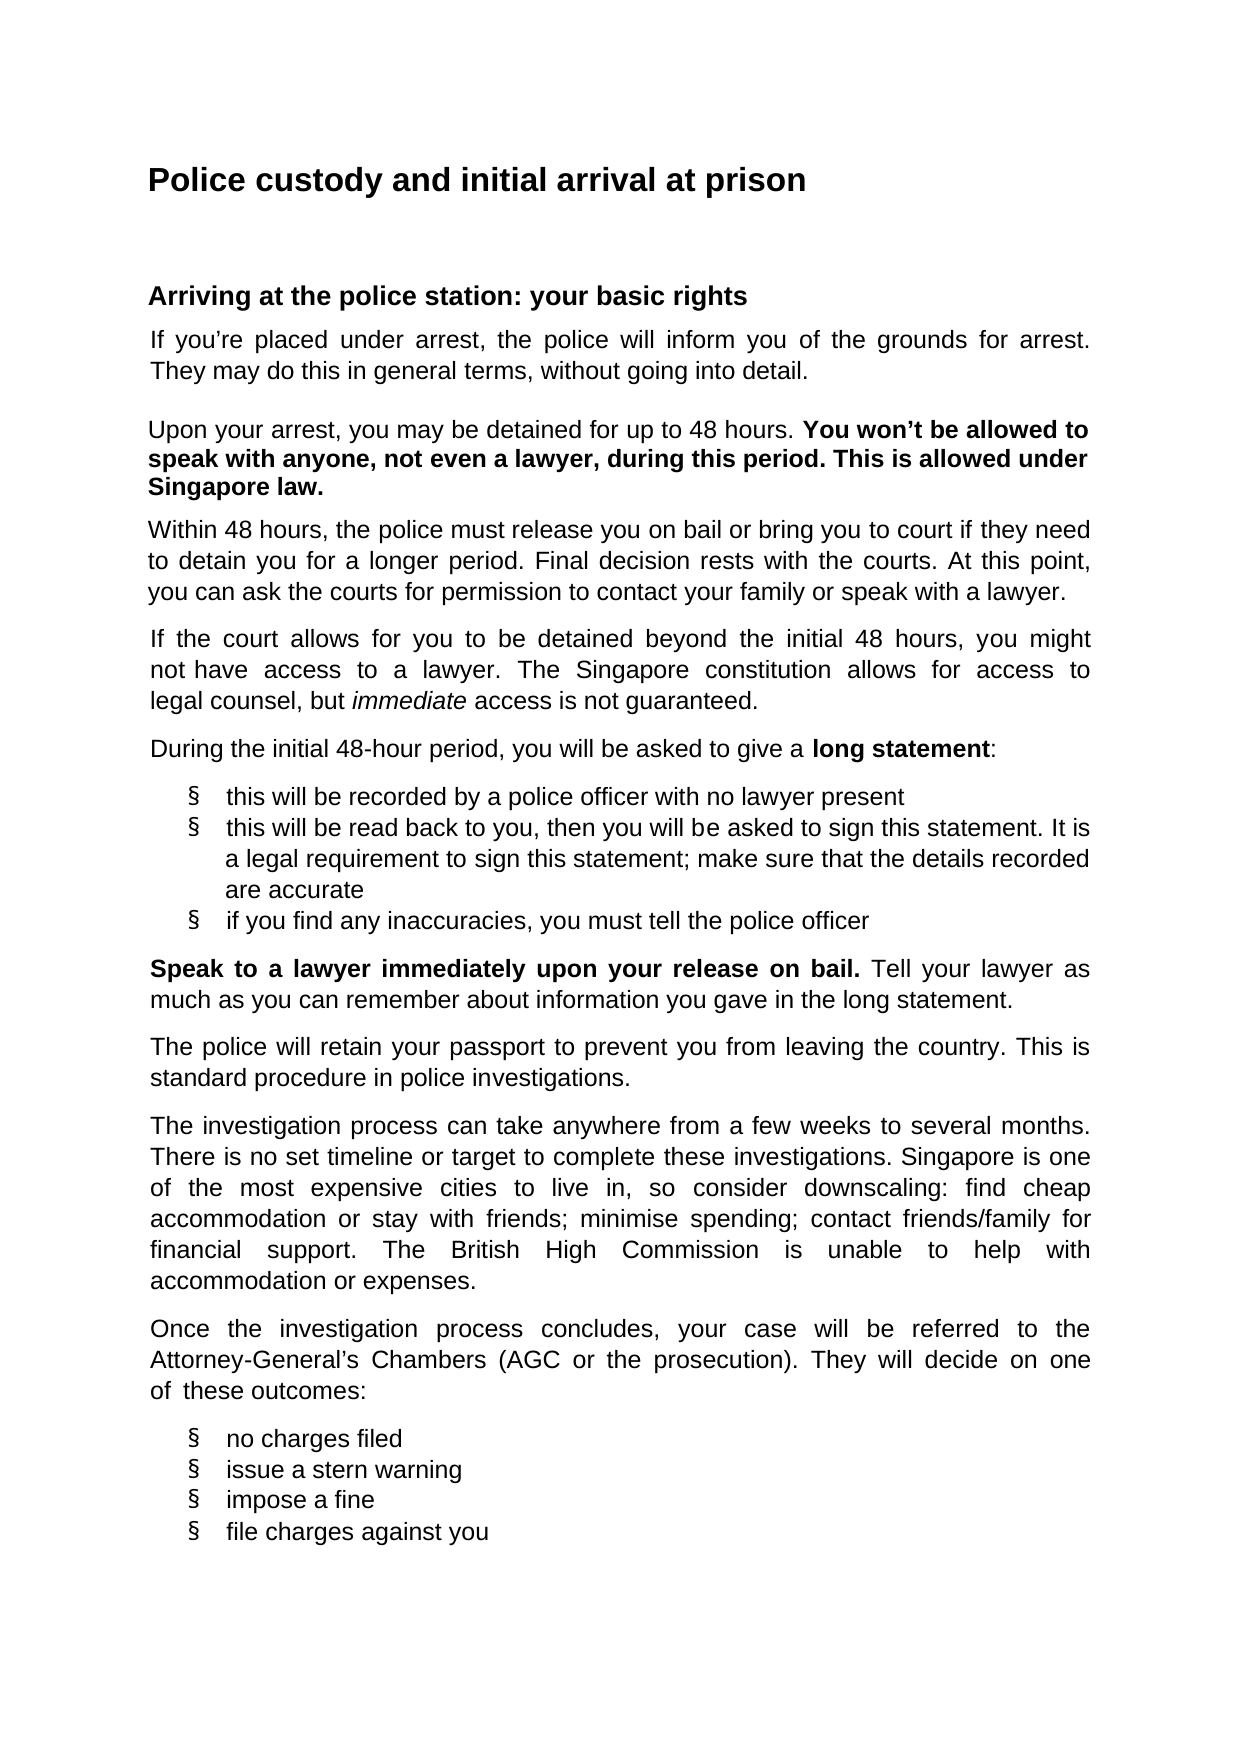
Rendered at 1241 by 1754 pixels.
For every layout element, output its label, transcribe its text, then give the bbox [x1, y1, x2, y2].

text § file charges against you [187, 1517, 1165, 1546]
text The police will retain your passport to prevent you from leaving the country. This is standard procedure in police investigations. [150, 1031, 1091, 1093]
text § this will be recorded by a police officer with no lawyer present [187, 782, 1165, 811]
text Arriving at the police station: your basic rights [148, 280, 1165, 311]
text Within 48 hours, the police must release you on bail or bring you to court if they need to detain you for a longer period. Final decision rests with the courts. At this point, you can ask the courts for permission to contact your family or speak with a lawyer. [148, 513, 1091, 606]
text § this will be read back to you, then you will be asked to sign this statement. It is a legal requirement to sign this statement; make sure that the details recorded are accurate [187, 812, 1090, 905]
text § no charges filed [187, 1424, 1165, 1453]
text If you’re placed under arrest, the police will inform you of the grounds for arrest. They may do this in general terms, without going into detail. [150, 323, 1091, 385]
text During the initial 48-hour period, you will be asked to give a long statement: [148, 735, 1165, 763]
text § issue a stern warning [187, 1455, 1165, 1484]
text If the court allows for you to be detained beyond the initial 48 hours, you might not have access to a lawyer. The Singapore constitution allows for access to legal counsel, but immediate access is not guaranteed. [150, 623, 1091, 716]
text Once the investigation process concludes, your case will be referred to the Attorney-General’s Chambers (AGC or the prosecution). They will decide on one of these outcomes: [150, 1313, 1091, 1406]
text Police custody and initial arrival at prison [148, 160, 1165, 198]
text Upon your arrest, you may be detained for up to 48 hours. You won’t be allowed to speak with anyone, not even a lawyer, during this period. This is allowed under Singapore law. [148, 415, 1165, 501]
text § impose a fine [187, 1486, 1165, 1515]
text § if you find any inaccuracies, you must tell the police officer [187, 906, 1165, 935]
text Speak to a lawyer immediately upon your release on bail. Tell your lawyer as much as you can remember about information you gave in the long statement. [150, 952, 1091, 1014]
text The investigation process can take anywhere from a few weeks to several months. There is no set timeline or target to complete these investigations. Singapore is one of the most expensive cities to live in, so consider downscaling: find cheap accommodation or stay with friends; minimise spending; contact friends/family for financial support. The British High Commission is unable to help with accommodation or expenses. [150, 1110, 1091, 1296]
